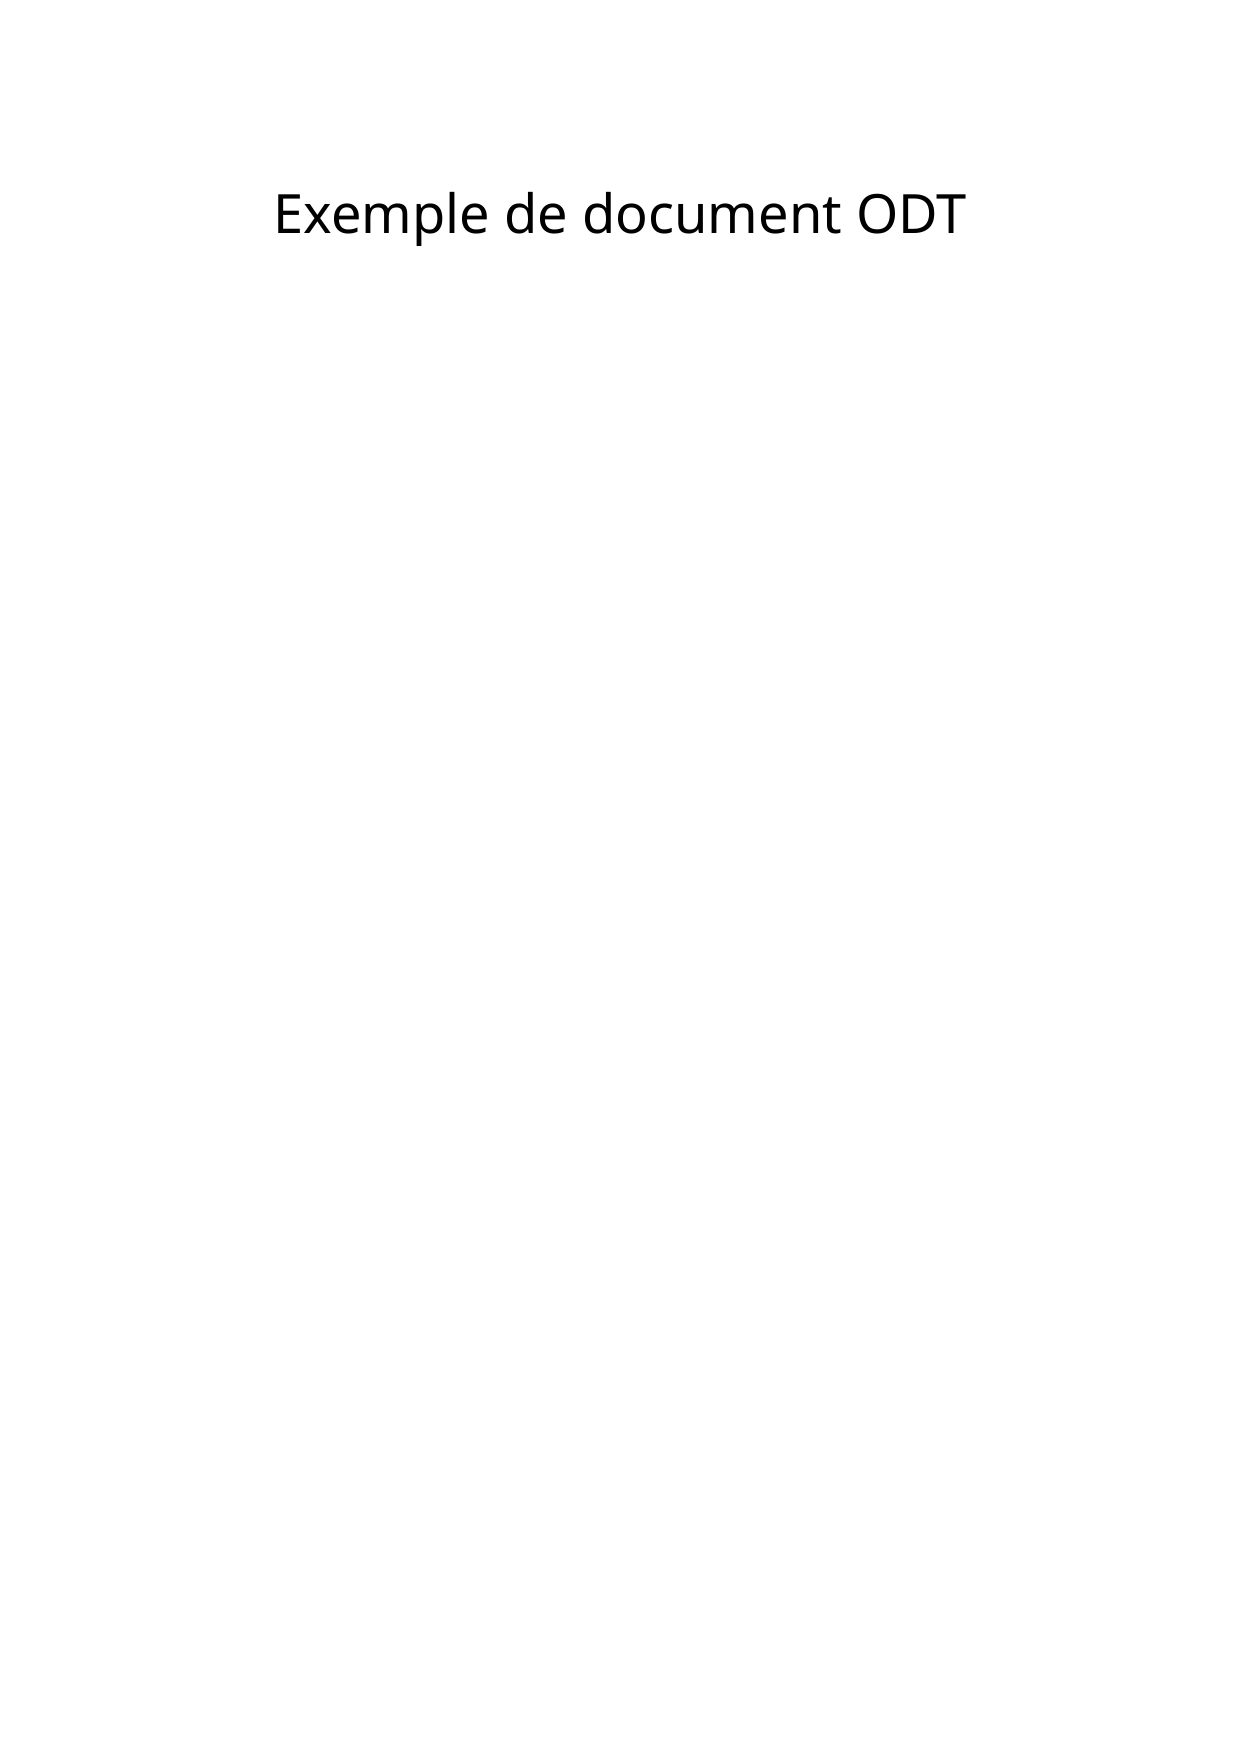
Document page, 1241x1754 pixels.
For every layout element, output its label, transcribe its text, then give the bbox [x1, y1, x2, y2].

text Exemple de document ODT [118, 176, 1122, 249]
